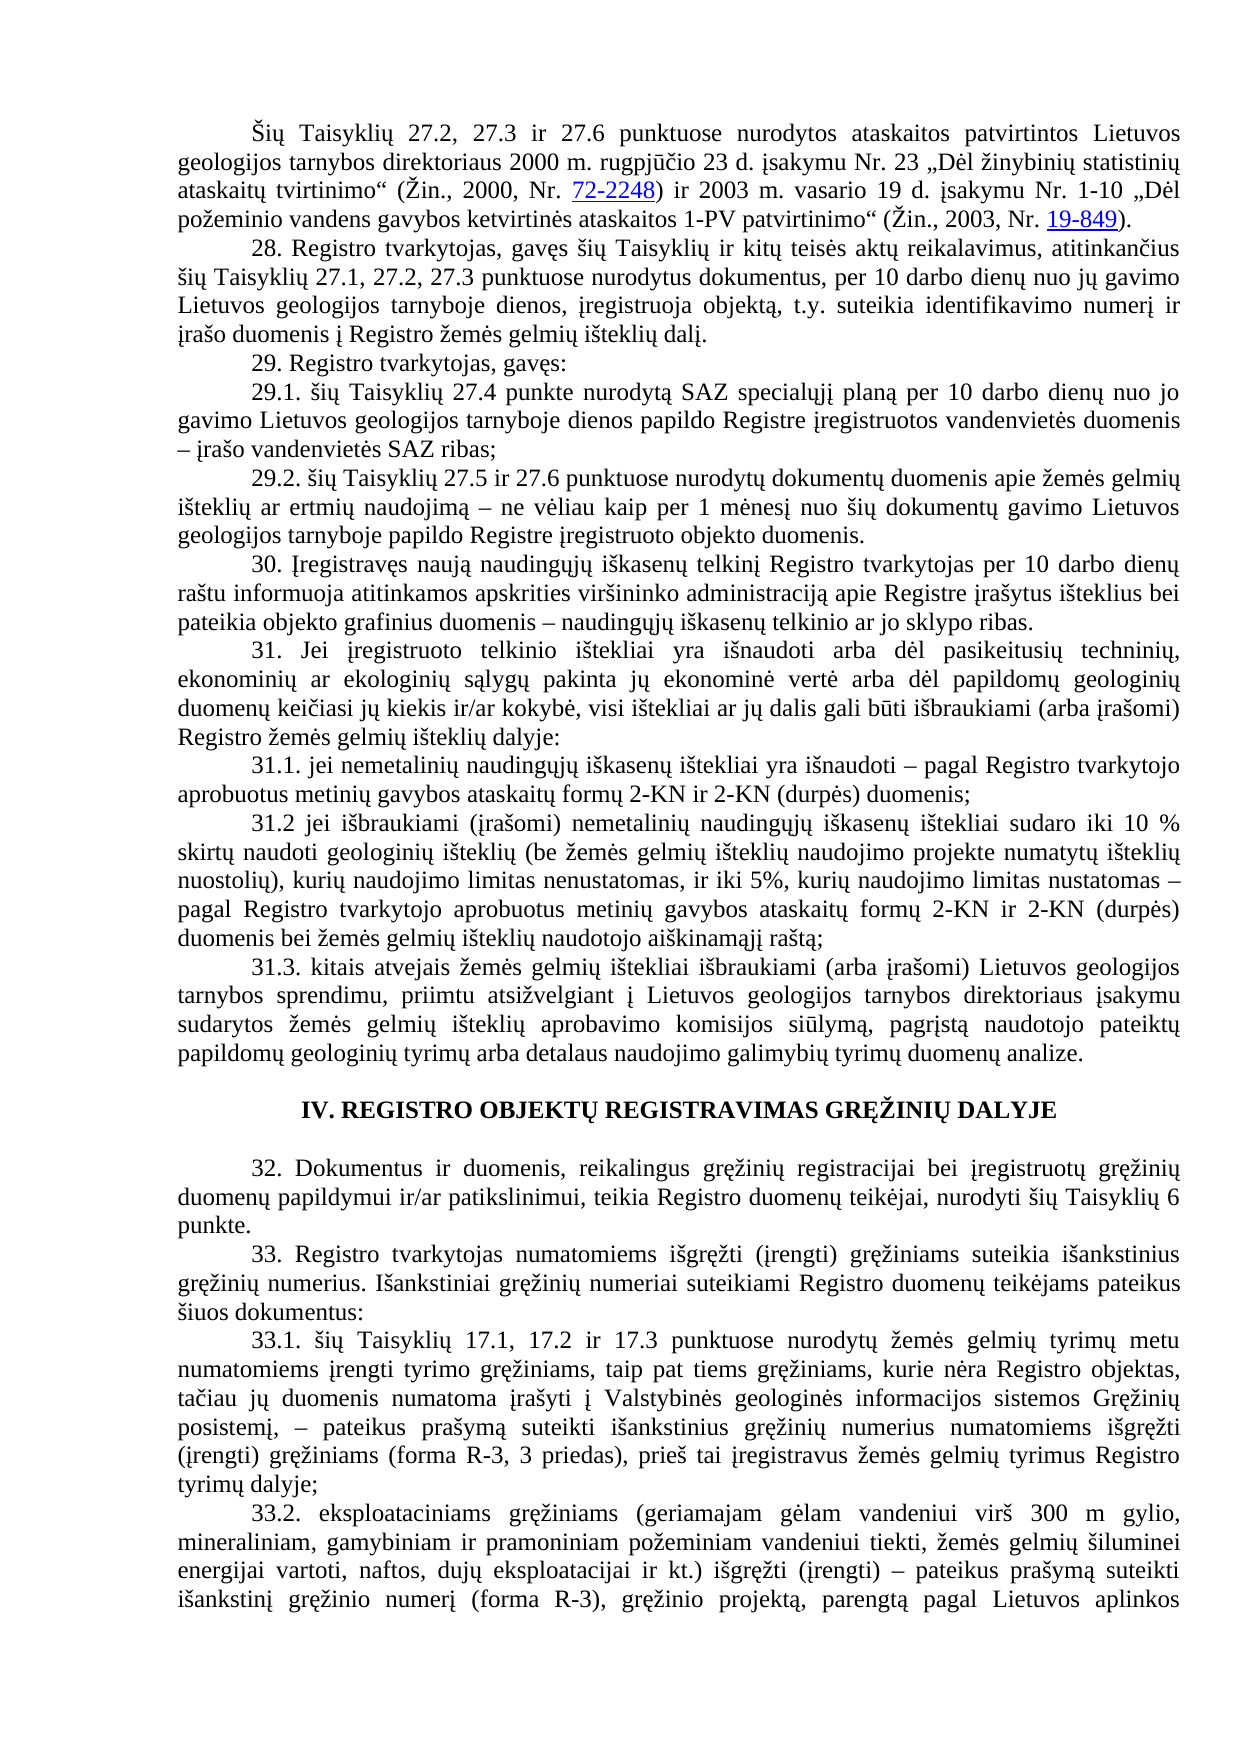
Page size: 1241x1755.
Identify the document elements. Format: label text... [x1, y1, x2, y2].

text 28. Registro tvarkytojas, gavęs šių Taisyklių ir kitų teisės aktų reikalavimus, atitinkančius šių Taisyklių 27.1, 27.2, 27.3 punktuose nurodytus dokumentus, per 10 darbo dienų nuo jų gavimo Lietuvos geologijos tarnyboje dienos, įregistruoja objektą, t.y. suteikia identifikavimo numerį ir įrašo duomenis į Registro žemės gelmių išteklių dalį. [177, 233, 1181, 348]
text 29. Registro tvarkytojas, gavęs: [177, 348, 1181, 377]
text 33.1. šių Taisyklių 17.1, 17.2 ir 17.3 punktuose nurodytų žemės gelmių tyrimų metu numatomiems įrengti tyrimo gręžiniams, taip pat tiems gręžiniams, kurie nėra Registro objektas, tačiau jų duomenis numatoma įrašyti į Valstybinės geologinės informacijos sistemos Gręžinių posistemį, – pateikus prašymą suteikti išankstinius gręžinių numerius numatomiems išgręžti (įrengti) gręžiniams (forma R-3, 3 priedas), prieš tai įregistravus žemės gelmių tyrimus Registro tyrimų dalyje; [177, 1326, 1181, 1498]
text 31. Jei įregistruoto telkinio ištekliai yra išnaudoti arba dėl pasikeitusių techninių, ekonominių ar ekologinių sąlygų pakinta jų ekonominė vertė arba dėl papildomų geologinių duomenų keičiasi jų kiekis ir/ar kokybė, visi ištekliai ar jų dalis gali būti išbraukiami (arba įrašomi) Registro žemės gelmių išteklių dalyje: [177, 636, 1181, 751]
text 33.2. eksploataciniams gręžiniams (geriamajam gėlam vandeniui virš 300 m gylio, mineraliniam, gamybiniam ir pramoniniam požeminiam vandeniui tiekti, žemės gelmių šiluminei energijai vartoti, naftos, dujų eksploatacijai ir kt.) išgręžti (įrengti) – pateikus prašymą suteikti išankstinį gręžinio numerį (forma R-3), gręžinio projektą, parengtą pagal Lietuvos aplinkos [177, 1498, 1181, 1613]
text 30. Įregistravęs naują naudingųjų iškasenų telkinį Registro tvarkytojas per 10 darbo dienų raštu informuoja atitinkamos apskrities viršininko administraciją apie Registre įrašytus išteklius bei pateikia objekto grafinius duomenis – naudingųjų iškasenų telkinio ar jo sklypo ribas. [177, 549, 1181, 636]
text 31.2 jei išbraukiami (įrašomi) nemetalinių naudingųjų iškasenų ištekliai sudaro iki 10 % skirtų naudoti geologinių išteklių (be žemės gelmių išteklių naudojimo projekte numatytų išteklių nuostolių), kurių naudojimo limitas nenustatomas, ir iki 5%, kurių naudojimo limitas nustatomas – pagal Registro tvarkytojo aprobuotus metinių gavybos ataskaitų formų 2-KN ir 2-KN (durpės) duomenis bei žemės gelmių išteklių naudotojo aiškinamąjį raštą; [177, 808, 1181, 952]
text 33. Registro tvarkytojas numatomiems išgręžti (įrengti) gręžiniams suteikia išankstinius gręžinių numerius. Išankstiniai gręžinių numeriai suteikiami Registro duomenų teikėjams pateikus šiuos dokumentus: [177, 1239, 1181, 1326]
text 31.3. kitais atvejais žemės gelmių ištekliai išbraukiami (arba įrašomi) Lietuvos geologijos tarnybos sprendimu, priimtu atsižvelgiant į Lietuvos geologijos tarnybos direktoriaus įsakymu sudarytos žemės gelmių išteklių aprobavimo komisijos siūlymą, pagrįstą naudotojo pateiktų papildomų geologinių tyrimų arba detalaus naudojimo galimybių tyrimų duomenų analize. [177, 952, 1181, 1067]
text IV. REGISTRO OBJEKTŲ REGISTRAVIMAS GRĘŽINIŲ DALYJE [177, 1096, 1181, 1124]
text 32. Dokumentus ir duomenis, reikalingus gręžinių registracijai bei įregistruotų gręžinių duomenų papildymui ir/ar patikslinimui, teikia Registro duomenų teikėjai, nurodyti šių Taisyklių 6 punkte. [177, 1153, 1181, 1239]
text 29.2. šių Taisyklių 27.5 ir 27.6 punktuose nurodytų dokumentų duomenis apie žemės gelmių išteklių ar ertmių naudojimą – ne vėliau kaip per 1 mėnesį nuo šių dokumentų gavimo Lietuvos geologijos tarnyboje papildo Registre įregistruoto objekto duomenis. [177, 463, 1181, 549]
text Šių Taisyklių 27.2, 27.3 ir 27.6 punktuose nurodytos ataskaitos patvirtintos Lietuvos geologijos tarnybos direktoriaus 2000 m. rugpjūčio 23 d. įsakymu Nr. 23 „Dėl žinybinių statistinių ataskaitų tvirtinimo“ (Žin., 2000, Nr. 72-2248) ir 2003 m. vasario 19 d. įsakymu Nr. 1-10 „Dėl požeminio vandens gavybos ketvirtinės ataskaitos 1-PV patvirtinimo“ (Žin., 2003, Nr. 19-849). [177, 118, 1181, 233]
text 29.1. šių Taisyklių 27.4 punkte nurodytą SAZ specialųjį planą per 10 darbo dienų nuo jo gavimo Lietuvos geologijos tarnyboje dienos papildo Registre įregistruotos vandenvietės duomenis – įrašo vandenvietės SAZ ribas; [177, 377, 1181, 463]
text 31.1. jei nemetalinių naudingųjų iškasenų ištekliai yra išnaudoti – pagal Registro tvarkytojo aprobuotus metinių gavybos ataskaitų formų 2-KN ir 2-KN (durpės) duomenis; [177, 751, 1181, 808]
